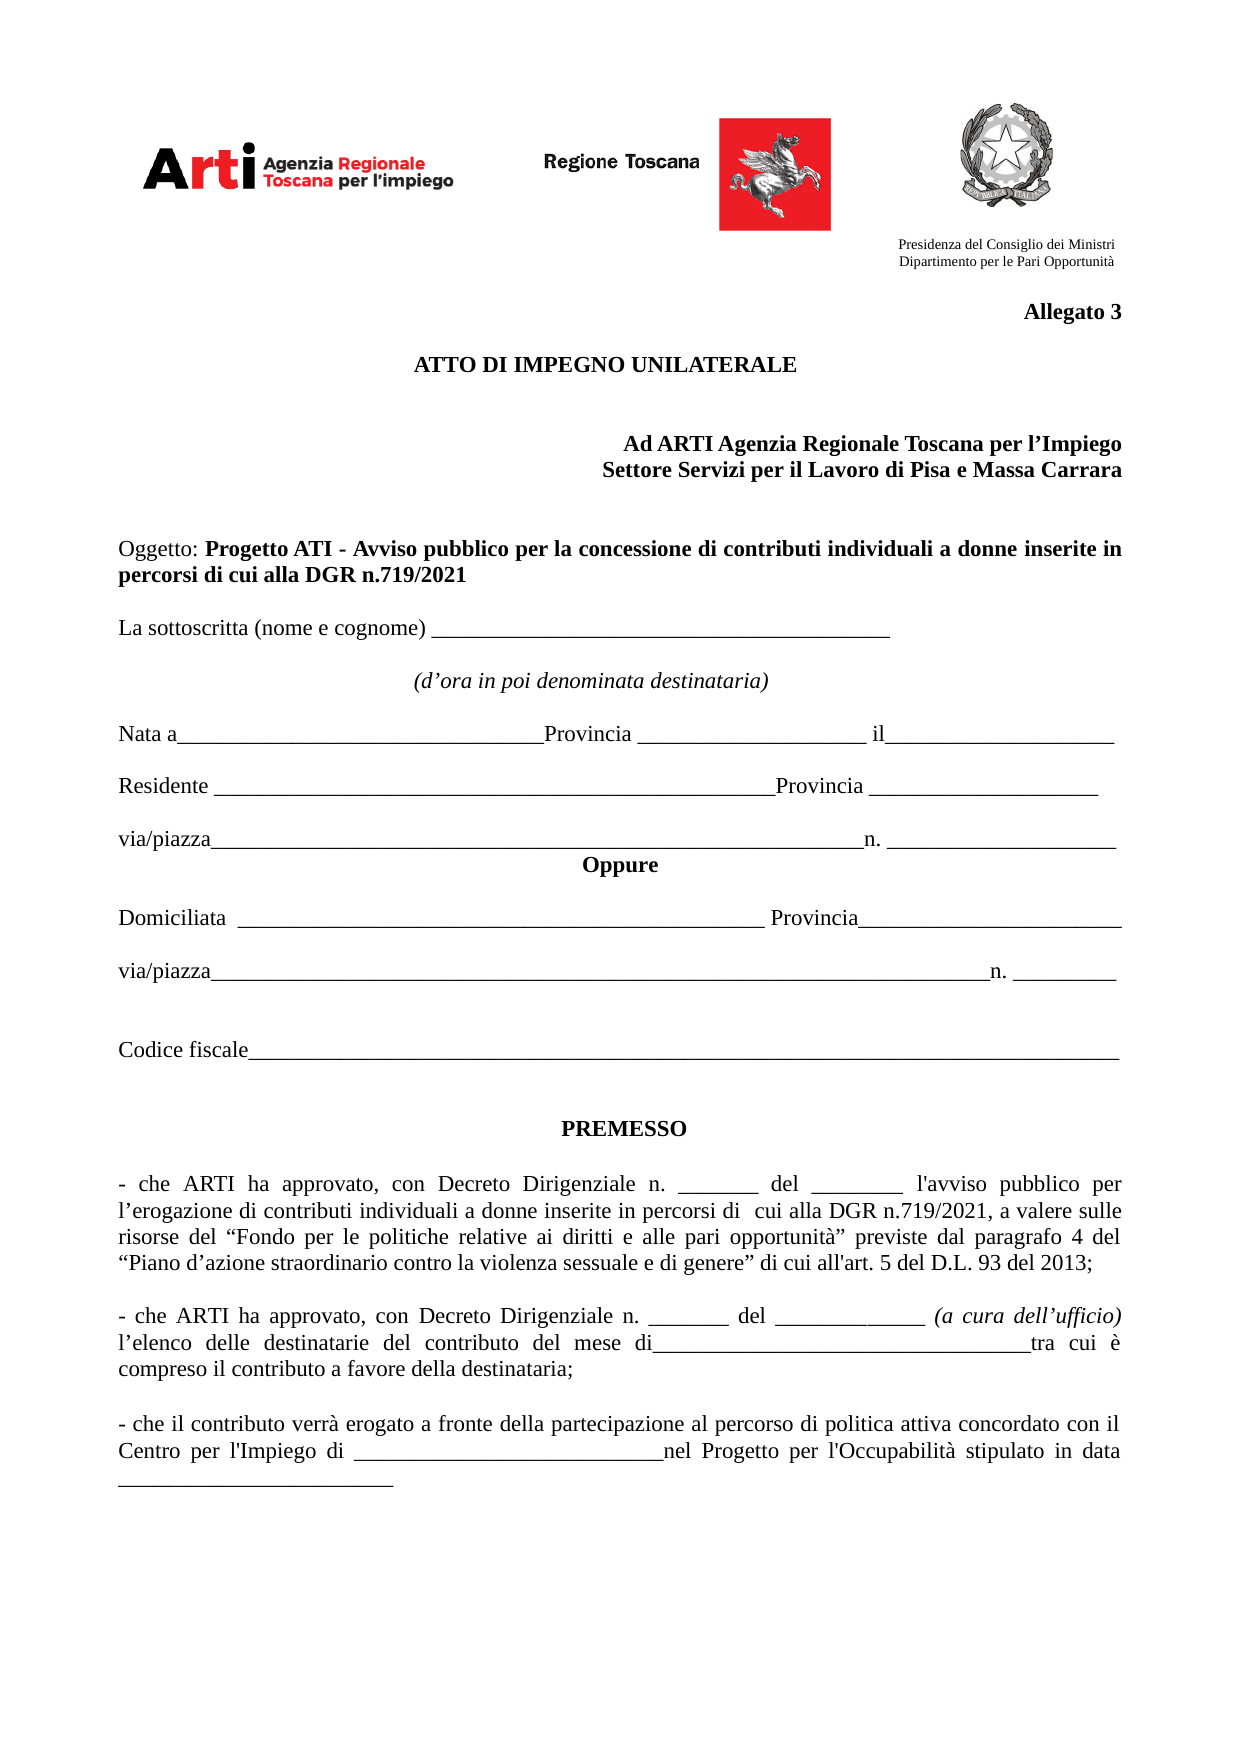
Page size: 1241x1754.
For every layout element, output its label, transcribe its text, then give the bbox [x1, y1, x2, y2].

text Allegato 3 [340, 298, 1122, 324]
text - che ARTI ha approvato, con Decreto Dirigenziale n. _______ del ________ l'avviso pubblico per l’erogazione di contributi individuali a donne inserite in percorsi di cui alla DGR n.719/2021, a valere sulle risorse del “Fondo per le politiche relative ai diritti e alle pari opportunità” previste dal paragrafo 4 del “Piano d’azione straordinario contro la violenza sessuale e di genere” di cui all'art. 5 del D.L. 93 del 2013; [118, 1170, 1122, 1276]
text Domiciliata ______________________________________________ Provincia_______________________ [118, 904, 1122, 930]
picture [960, 103, 1053, 207]
text Oggetto: Progetto ATI - Avviso pubblico per la concessione di contributi individuali a donne inserite in percorsi di cui alla DGR n.719/2021 [118, 535, 1122, 588]
picture [531, 103, 835, 242]
text Residente _________________________________________________Provincia ____________________ [118, 772, 1122, 799]
text Oppure [118, 851, 1122, 878]
text La sottoscritta (nome e cognome) ________________________________________ [118, 614, 1122, 641]
text - che il contributo verrà erogato a fronte della partecipazione al percorso di politica attiva concordato con il Centro per l'Impiego di ___________________________nel Progetto per l'Occupabilità stipulato in data ________________________ [118, 1410, 1122, 1489]
text PREMESSO [487, 1115, 1122, 1141]
text Settore Servizi per il Lavoro di Pisa e Massa Carrara [413, 456, 1122, 482]
text Ad ARTI Agenzia Regionale Toscana per l’Impiego [413, 430, 1122, 456]
text (d’ora in poi denominata destinataria) [118, 667, 1122, 693]
text via/piazza_________________________________________________________n. ____________________ [118, 825, 1122, 851]
text Nata a________________________________Provincia ____________________ il____________________ [118, 719, 1122, 746]
text - che ARTI ha approvato, con Decreto Dirigenziale n. _______ del _____________ (a cura dell’ufficio) l’elenco delle destinatarie del contributo del mese di_________________________________tra cui è compreso il contributo a favore della destinataria; [118, 1302, 1122, 1381]
text via/piazza____________________________________________________________________n. _________ [118, 957, 1122, 983]
text ATTO DI IMPEGNO UNILATERALE [340, 351, 1122, 377]
text Codice fiscale____________________________________________________________________________ [118, 1036, 1122, 1062]
